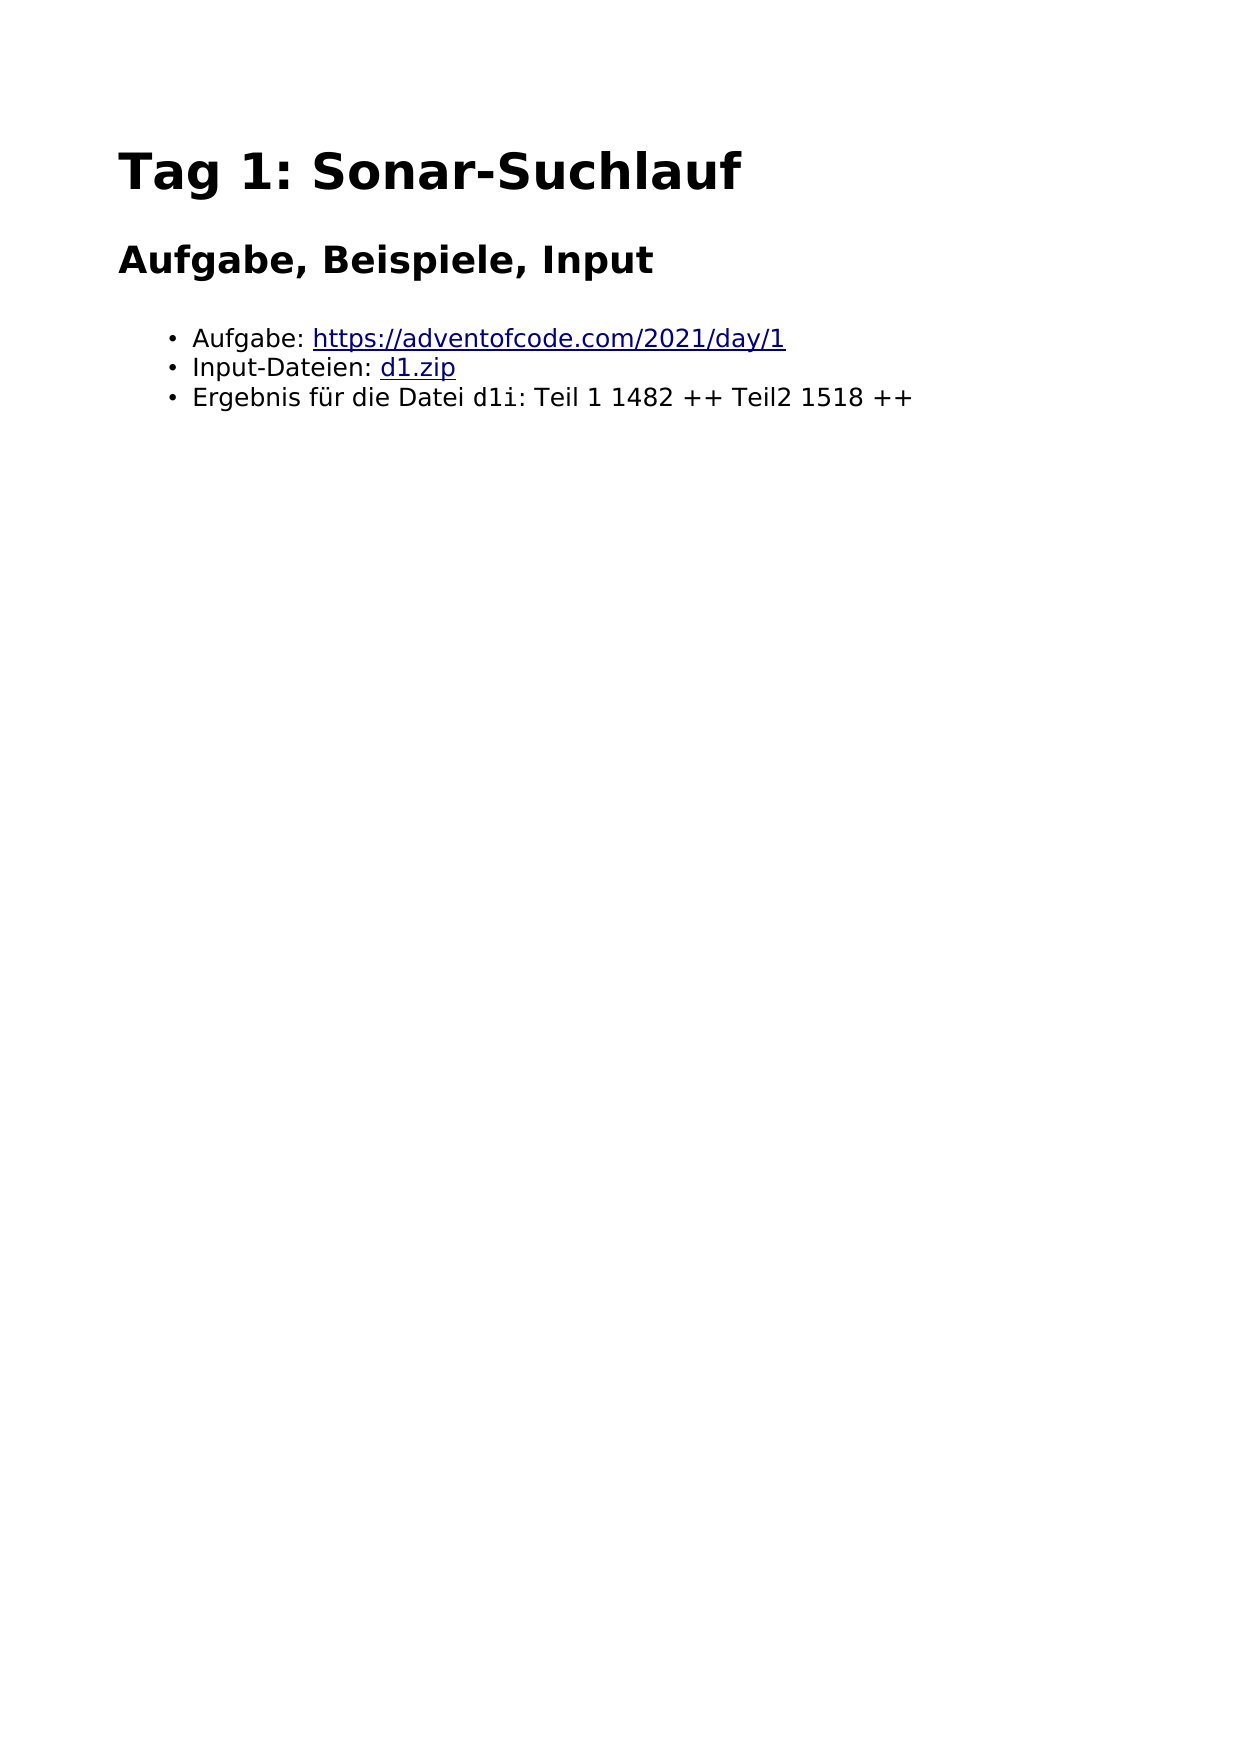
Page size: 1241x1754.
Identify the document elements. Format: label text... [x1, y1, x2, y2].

list Input-Dateien: d1.zip [177, 354, 1122, 383]
subtitle Aufgabe, Beispiele, Input [118, 239, 1122, 282]
list Ergebnis für die Datei d1i: Teil 1 1482 ++ Teil2 1518 ++ [177, 383, 1122, 412]
list Aufgabe: https://adventofcode.com/2021/day/1 [177, 324, 1122, 354]
subtitle Tag 1: Sonar-Suchlauf [118, 143, 1122, 201]
